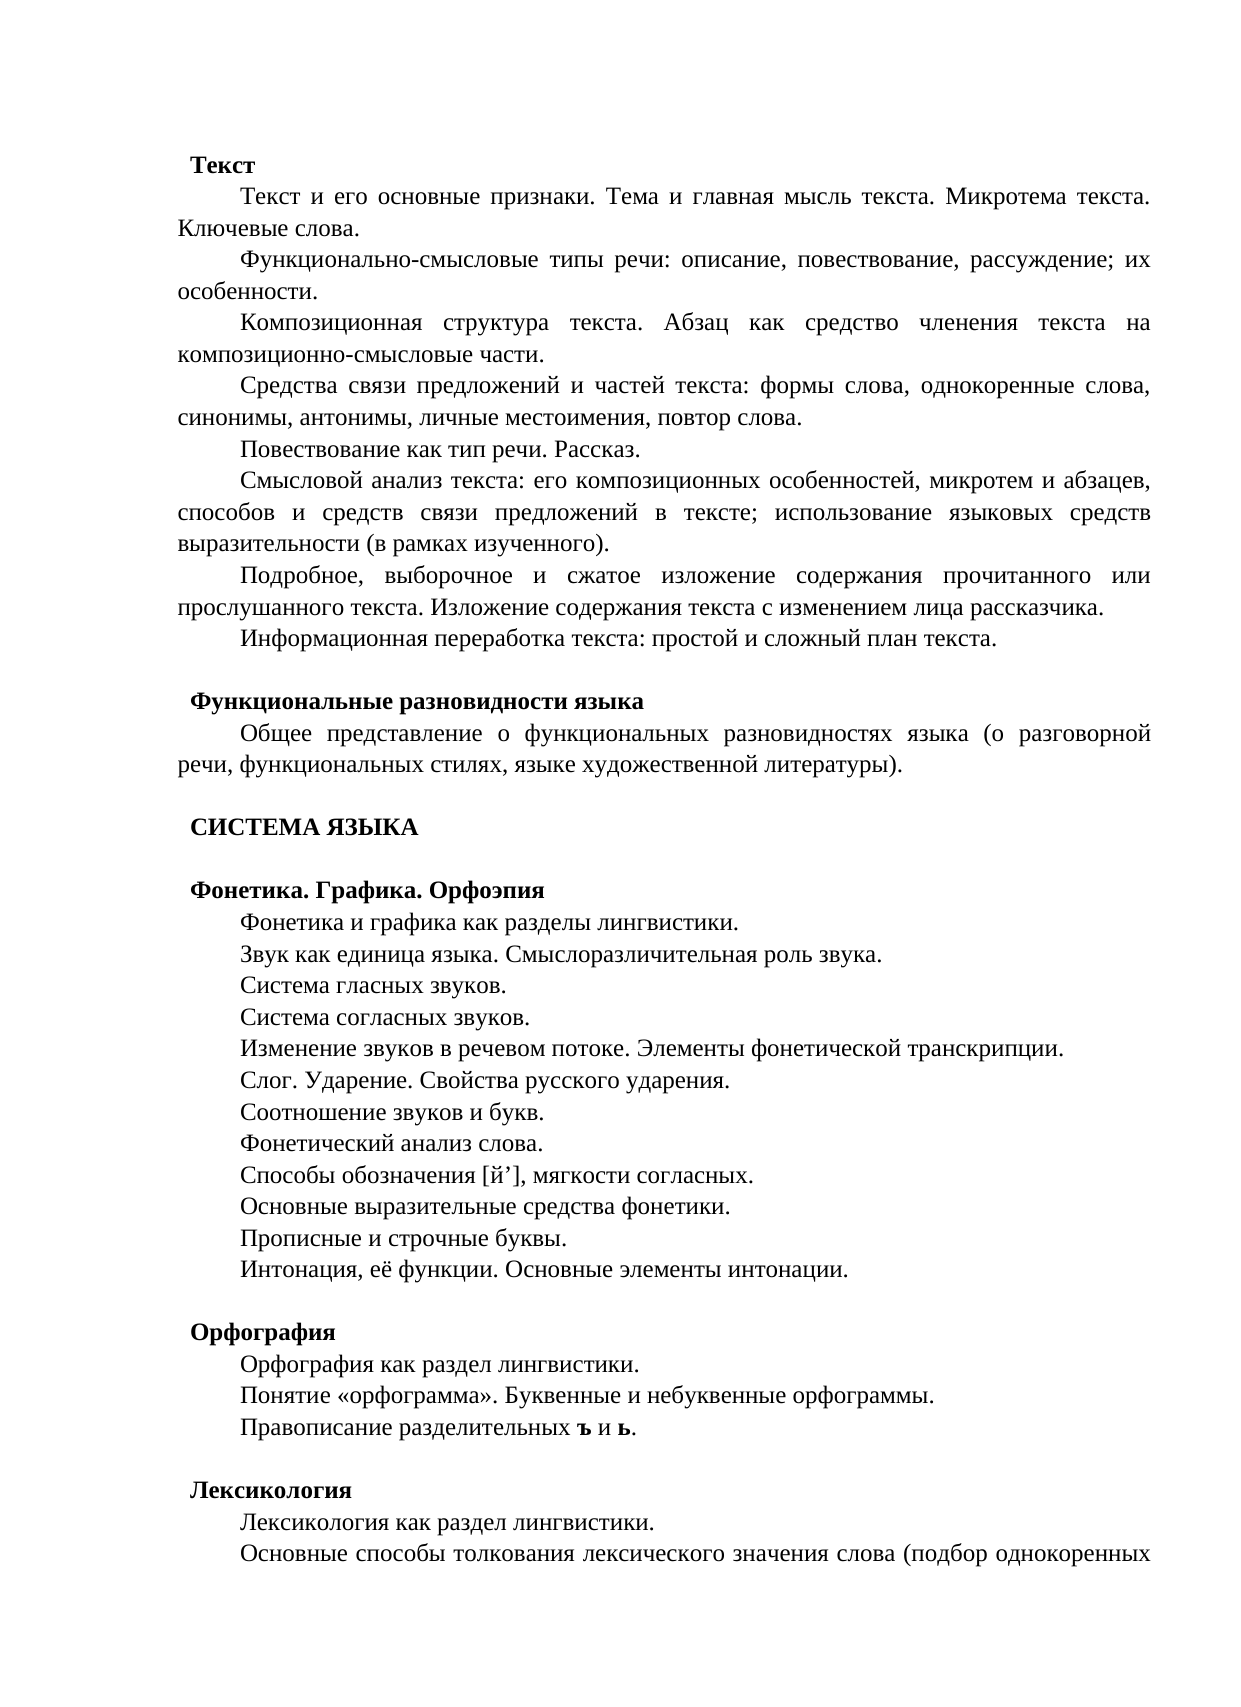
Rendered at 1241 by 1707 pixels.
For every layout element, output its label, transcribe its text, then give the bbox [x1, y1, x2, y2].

text Повествование как тип речи. Рассказ. [177, 434, 1152, 462]
text Орфография как раздел лингвистики. [177, 1349, 1152, 1378]
text Подробное, выборочное и сжатое изложение содержания прочитанного или прослушанного текста. Изложение содержания текста с изменением лица рассказчика. [177, 560, 1152, 620]
text Фонетический анализ слова. [177, 1128, 1152, 1157]
text Соотношение звуков и букв. [177, 1097, 1152, 1125]
text Система согласных звуков. [177, 1002, 1152, 1031]
text Изменение звуков в речевом потоке. Элементы фонетической транскрипции. [177, 1033, 1152, 1062]
text Лексикология [190, 1475, 1152, 1504]
text Композиционная структура текста. Абзац как средство членения текста на композиционно-смысловые части. [177, 307, 1152, 368]
text Функционально-смысловые типы речи: описание, повествование, рассуждение; их особенности. [177, 244, 1152, 305]
text Орфография [190, 1317, 1152, 1346]
text Правописание разделительных ъ и ь. [177, 1412, 1152, 1441]
text Информационная переработка текста: простой и сложный план текста. [177, 623, 1152, 652]
text Основные способы толкования лексического значения слова (подбор однокоренных [177, 1538, 1152, 1567]
text Понятие «орфограмма». Буквенные и небуквенные орфограммы. [177, 1381, 1152, 1409]
text СИСТЕМА ЯЗЫКА [190, 812, 1152, 841]
text Фонетика и графика как разделы лингвистики. [177, 907, 1152, 936]
text Лексикология как раздел лингвистики. [177, 1507, 1152, 1536]
text Функциональные разновидности языка [190, 686, 1152, 715]
text Фонетика. Графика. Орфоэпия [190, 876, 1152, 904]
text Слог. Ударение. Свойства русского ударения. [177, 1065, 1152, 1094]
text Текст [190, 150, 1152, 178]
text Способы обозначения [й’], мягкости согласных. [177, 1160, 1152, 1188]
text Текст и его основные признаки. Тема и главная мысль текста. Микротема текста. Ключевые слова. [177, 181, 1152, 242]
text Прописные и строчные буквы. [177, 1223, 1152, 1252]
text Система гласных звуков. [177, 970, 1152, 999]
text Звук как единица языка. Смыслоразличительная роль звука. [177, 939, 1152, 967]
text Средства связи предложений и частей текста: формы слова, однокоренные слова, синонимы, антонимы, личные местоимения, повтор слова. [177, 371, 1152, 431]
text Общее представление о функциональных разновидностях языка (о разговорной речи, функциональных стилях, языке художественной литературы). [177, 718, 1152, 778]
text Смысловой анализ текста: его композиционных особенностей, микротем и абзацев, способов и средств связи предложений в тексте; использование языковых средств выразительности (в рамках изученного). [177, 465, 1152, 557]
text Интонация, её функции. Основные элементы интонации. [177, 1254, 1152, 1283]
text Основные выразительные средства фонетики. [177, 1191, 1152, 1220]
